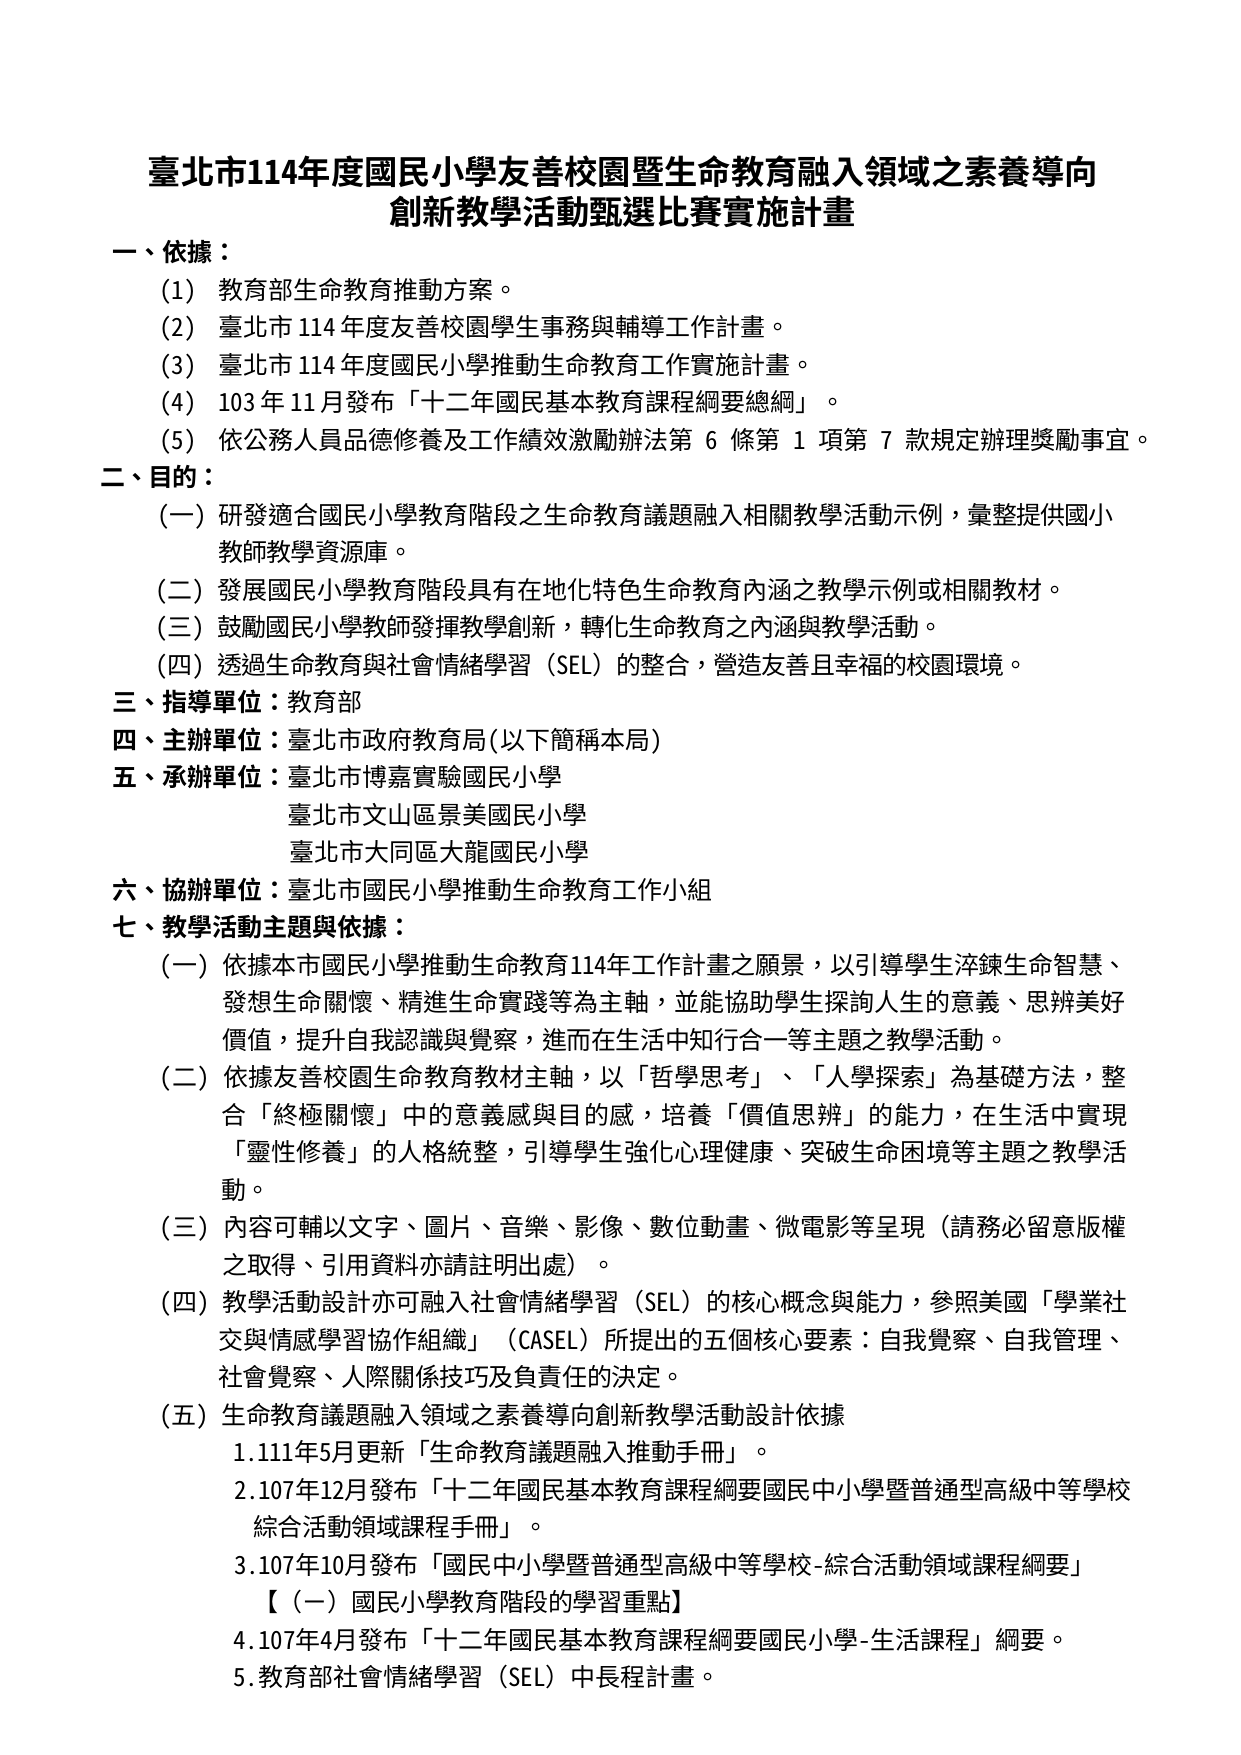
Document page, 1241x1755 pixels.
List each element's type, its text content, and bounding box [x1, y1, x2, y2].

text 二、目的： [100, 457, 1131, 494]
text 3.107年10月發布「國民中小學暨普通型高級中等學校-綜合活動領域課程綱要」 [222, 1544, 1145, 1582]
subtitle 一、依據： [112, 232, 1145, 269]
text 五、承辦單位：臺北市博嘉實驗國民小學 [100, 757, 642, 794]
subtitle 六、協辦單位：臺北市國民小學推動生命教育工作小組 [112, 869, 1145, 907]
text (四) 教學活動設計亦可融入社會情緒學習（SEL）的核心概念與能力，參照美國「學業社 交與情感學習協作組織」（CASEL）所提出的五個核心要素：自我覺察、自我管理、 社會覺察、人際關係技巧及負責任的決定。 [159, 1282, 1128, 1394]
text 臺北市大同區大龍國民小學 [289, 832, 1016, 869]
text 5.教育部社會情緒學習（SEL）中長程計畫。 [233, 1657, 1145, 1694]
subtitle 七、教學活動主題與依據： [112, 907, 1145, 944]
list 依公務人員品德修養及工作績效激勵辦法第 6 條第 1 項第 7 款規定辦理獎勵事宜。 [159, 419, 1145, 457]
text 臺北市文山區景美國民小學 [112, 794, 761, 832]
text (三) 內容可輔以文字、圖片、音樂、影像、數位動畫、微電影等呈現（請務必留意版權之取得、引用資料亦請註明出處）。 [159, 1207, 1128, 1282]
text 2.107年12月發布「十二年國民基本教育課程綱要國民中小學暨普通型高級中等學校 綜合活動領域課程手冊」。 [222, 1469, 1145, 1544]
list 教育部生命教育推動方案。 [159, 269, 1145, 307]
text 臺北市114年度國民小學友善校園暨生命教育融入領域之素養導向 [100, 154, 1145, 192]
text (一) 研發適合國民小學教育階段之生命教育議題融入相關教學活動示例，彙整提供國小教師教學資源庫。 [157, 494, 1128, 569]
text (二) 依據友善校園生命教育教材主軸，以「哲學思考」、「人學探索」為基礎方法，整合「終極關懷」中的意義感與目的感，培養「價值思辨」的能力，在生活中實現「靈性修養」的人格統整，引導學生強化心理健康、突破生命困境等主題之教學活動。 [159, 1057, 1128, 1207]
text (四) 透過生命教育與社會情緒學習（SEL）的整合，營造友善且幸福的校園環境。 [155, 644, 1128, 682]
text (一) 依據本市國民小學推動生命教育114年工作計畫之願景，以引導學生淬鍊生命智慧、發想生命關懷、精進生命實踐等為主軸，並能協助學生探詢人生的意義、思辨美好價值，提升自我認識與覺察，進而在生活中知行合一等主題之教學活動。 [159, 944, 1128, 1057]
text 三、指導單位：教育部 [112, 682, 1145, 719]
list 103年11月發布「十二年國民基本教育課程綱要總綱」。 [159, 382, 1145, 419]
text 【（ㄧ）國民小學教育階段的學習重點】 [241, 1582, 1145, 1619]
text 四、主辦單位：臺北市政府教育局(以下簡稱本局) [112, 719, 761, 757]
text (三) 鼓勵國民小學教師發揮教學創新，轉化生命教育之內涵與教學活動。 [155, 607, 1128, 644]
list 臺北市114年度國民小學推動生命教育工作實施計畫。 [159, 344, 1145, 382]
text 創新教學活動甄選比賽實施計畫 [100, 194, 1145, 232]
text (二) 發展國民小學教育階段具有在地化特色生命教育內涵之教學示例或相關教材。 [155, 569, 1128, 607]
text 1.111年5月更新「生命教育議題融入推動手冊」。 [233, 1432, 1145, 1469]
text (五) 生命教育議題融入領域之素養導向創新教學活動設計依據 [159, 1394, 1128, 1432]
text 4.107年4月發布「十二年國民基本教育課程綱要國民小學-生活課程」綱要。 [233, 1619, 1145, 1657]
list 臺北市114年度友善校園學生事務與輔導工作計畫。 [159, 307, 1145, 344]
